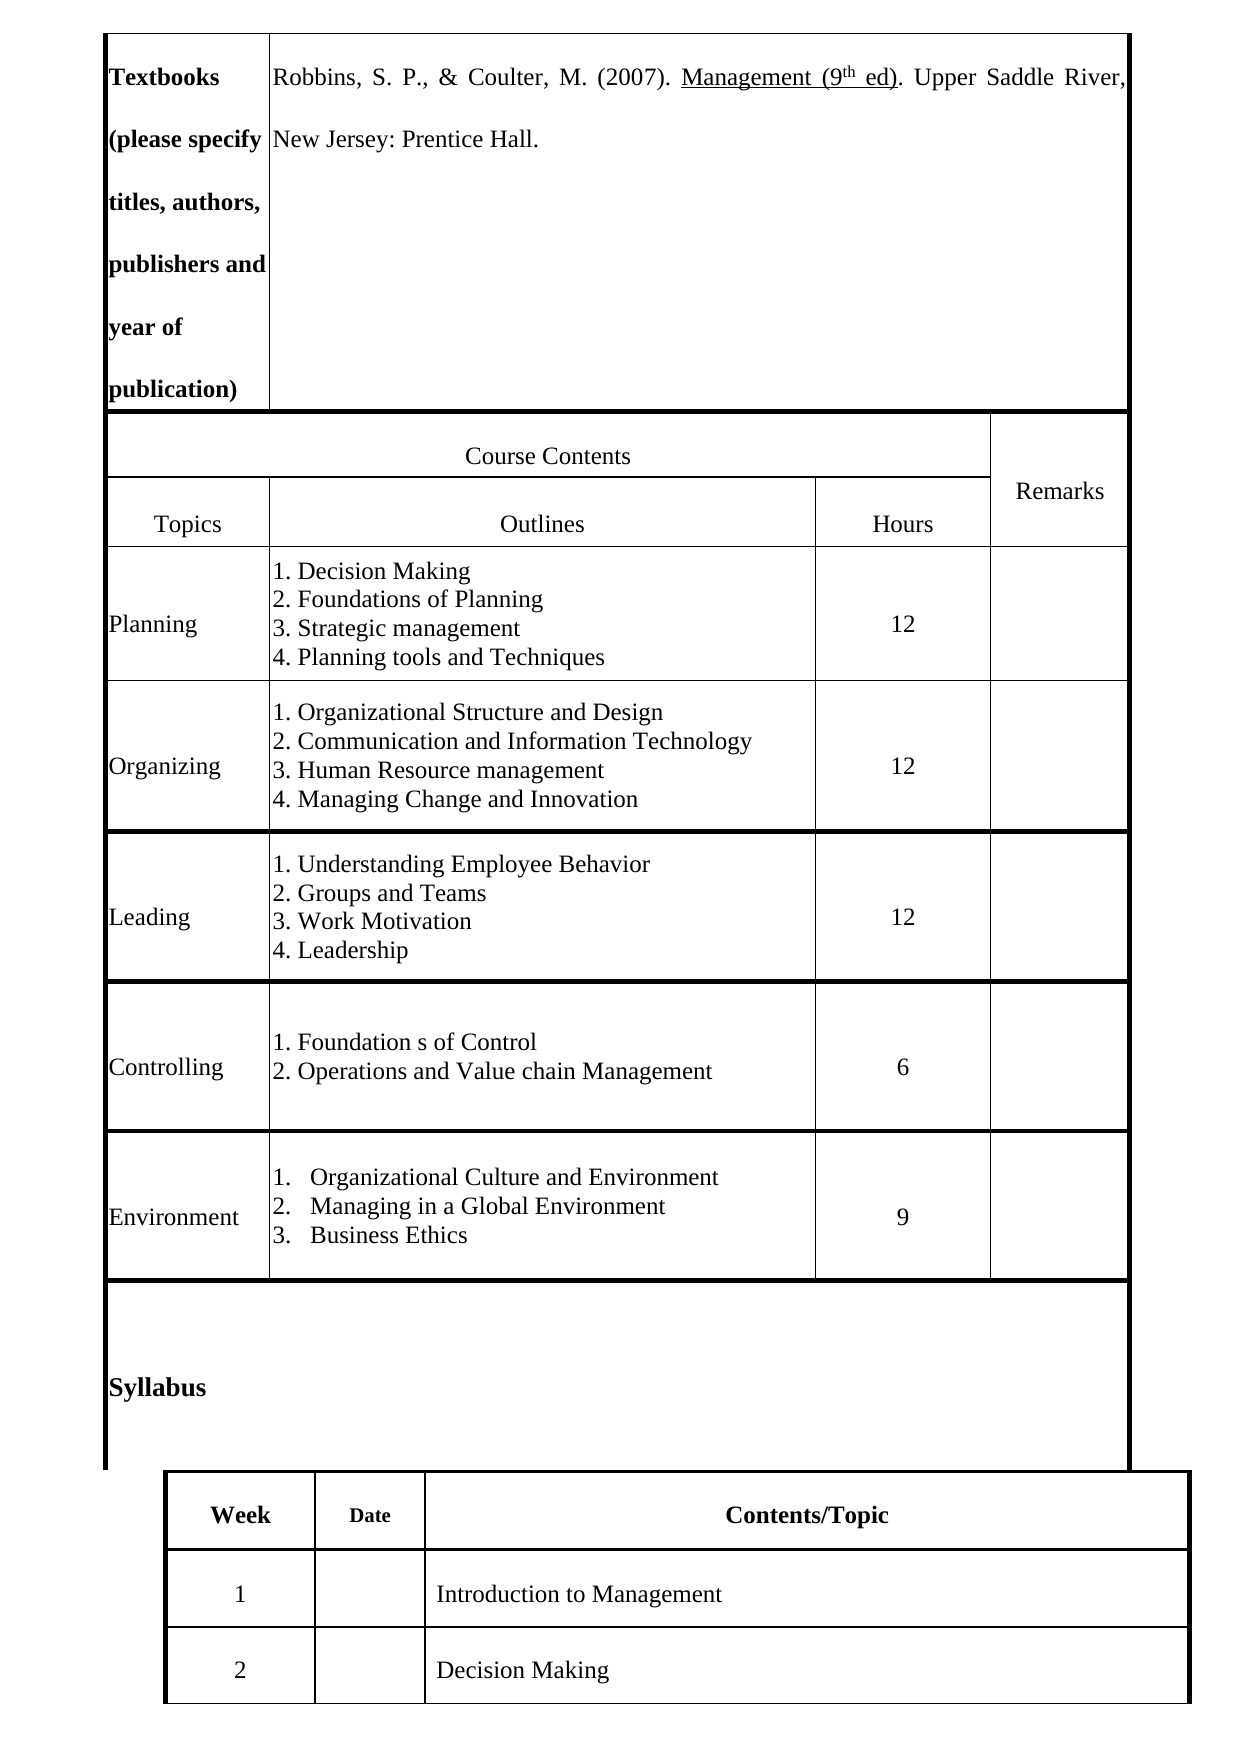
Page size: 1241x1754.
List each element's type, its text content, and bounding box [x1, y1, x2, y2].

table_cell 1. Organizational Structure and Design 2. Communication and Information Technology 3. Human Resource management 4. Managing Change and Innovation [270, 681, 815, 829]
table_cell [991, 834, 1127, 979]
table_cell Hours [816, 478, 990, 546]
table_cell 2 [168, 1628, 314, 1702]
table_cell Topics [108, 478, 269, 546]
table_cell 12 [816, 834, 990, 979]
table_cell 6 [816, 984, 990, 1128]
table_cell Environment [108, 1133, 269, 1278]
table_cell Syllabus [108, 1283, 1127, 1470]
table_cell 1. Decision Making 2. Foundations of Planning 3. Strategic management 4. Planning tools and Techniques [270, 547, 815, 680]
table_cell 12 [816, 547, 990, 680]
table_header Date [316, 1473, 424, 1548]
table_cell Textbooks (please specify titles, authors, publishers and year of publication) [108, 34, 269, 409]
table_cell Remarks [991, 414, 1127, 546]
table_cell 9 [816, 1133, 990, 1278]
table_cell Decision Making [426, 1628, 1187, 1702]
table_cell Controlling [108, 984, 269, 1128]
table_header Contents/Topic [426, 1473, 1187, 1548]
table_cell [316, 1551, 424, 1626]
table_cell 1. Understanding Employee Behavior 2. Groups and Teams 3. Work Motivation 4. Leadership [270, 834, 815, 979]
table_cell Planning [108, 547, 269, 680]
table_cell Outlines [270, 478, 815, 546]
table_cell Leading [108, 834, 269, 979]
table_cell Course Contents [108, 414, 990, 476]
table_cell [991, 681, 1127, 829]
table_cell [991, 547, 1127, 680]
table_cell Robbins, S. P., & Coulter, M. (2007). Management (9th ed). Upper Saddle River, New Jersey: Prentice Hall. [270, 34, 1127, 409]
table_cell Organizational Culture and Environment Managing in a Global Environment Business Ethics [270, 1133, 815, 1278]
table_cell [991, 984, 1127, 1128]
table_cell Introduction to Management [426, 1551, 1187, 1626]
table_cell 12 [816, 681, 990, 829]
table_cell 1 [168, 1551, 314, 1626]
table_header Week [168, 1473, 314, 1548]
table_cell [991, 1133, 1127, 1278]
table_cell 1. Foundation s of Control 2. Operations and Value chain Management [270, 984, 815, 1128]
table_cell Organizing [108, 681, 269, 829]
table_cell [316, 1628, 424, 1702]
